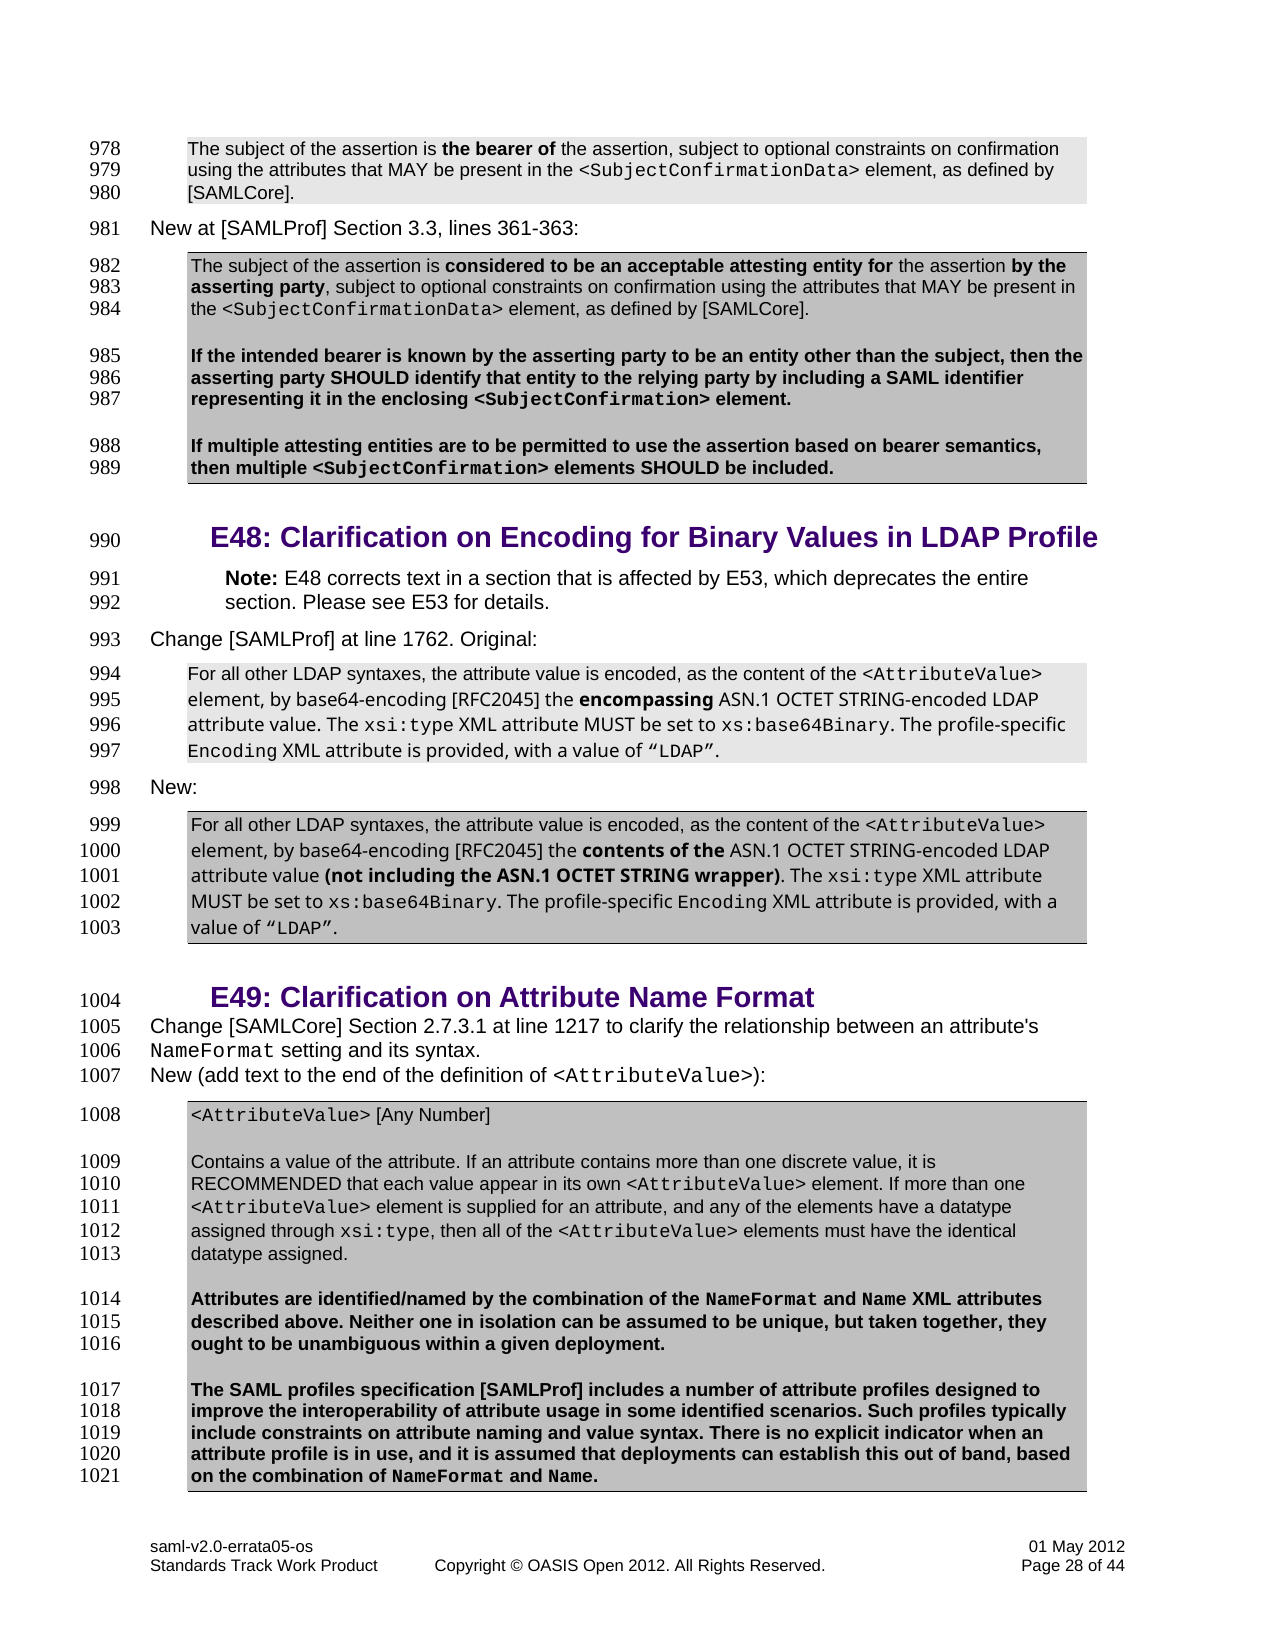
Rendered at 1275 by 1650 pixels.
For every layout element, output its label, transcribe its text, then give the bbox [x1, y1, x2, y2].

text Attributes are identified/named by the combination of the NameFormat and Name XML attributes described above. Neither one in isolation can be assumed to be unique, but taken together, they ought to be unambiguous within a given deployment. [187, 1285, 1087, 1354]
text New (add text to the end of the definition of <AttributeValue>): [150, 1063, 1125, 1089]
text Change [SAMLProf] at line 1762. Original: [150, 627, 1125, 651]
subtitle E49: Clarification on Attribute Name Format [150, 980, 1125, 1013]
text The subject of the assertion is the bearer of the assertion, subject to optional constraints on confirmation using the attributes that MAY be present in the <SubjectConfirmationData> element, as defined by [SAMLCore]. [187, 137, 1087, 204]
text For all other LDAP syntaxes, the attribute value is encoded, as the content of the <AttributeValue> element, by base64-encoding [RFC2045] the contents of the ASN.1 OCTET STRING-encoded LDAP attribute value (not including the ASN.1 OCTET STRING wrapper). The xsi:type XML attribute MUST be set to xs:base64Binary. The profile-specific Encoding XML attribute is provided, with a value of “LDAP”. [187, 812, 1087, 943]
text The subject of the assertion is considered to be an acceptable attesting entity for the assertion by the asserting party, subject to optional constraints on confirmation using the attributes that MAY be present in the <SubjectConfirmationData> element, as defined by [SAMLCore]. [187, 253, 1087, 321]
text If the intended bearer is known by the asserting party to be an entity other than the subject, then the asserting party SHOULD identify that entity to the relying party by including a SAML identifier representing it in the enclosing <SubjectConfirmation> element. [187, 342, 1087, 411]
text <AttributeValue> [Any Number] [187, 1102, 1087, 1127]
text Contains a value of the attribute. If an attribute contains more than one discrete value, it is RECOMMENDED that each value appear in its own <AttributeValue> element. If more than one <AttributeValue> element is supplied for an attribute, and any of the elements have a datatype assigned through xsi:type, then all of the <AttributeValue> elements must have the identical datatype assigned. [187, 1148, 1087, 1264]
subtitle E48: Clarification on Encoding for Binary Values in LDAP Profile [150, 520, 1125, 554]
text Note: E48 corrects text in a section that is affected by E53, which deprecates the entire section. Please see E53 for details. [225, 566, 1050, 614]
text New at [SAMLProf] Section 3.3, lines 361-363: [150, 216, 1125, 239]
text The SAML profiles specification [SAMLProf] includes a number of attribute profiles designed to improve the interoperability of attribute usage in some identified scenarios. Such profiles typically include constraints on attribute naming and value syntax. There is no explicit indicator when an attribute profile is in use, and it is assumed that deployments can establish this out of band, based on the combination of NameFormat and Name. [187, 1375, 1087, 1491]
text Change [SAMLCore] Section 2.7.3.1 at line 1217 to clarify the relationship between an attribute's NameFormat setting and its syntax. [150, 1013, 1125, 1063]
text New: [150, 775, 1125, 799]
text For all other LDAP syntaxes, the attribute value is encoded, as the content of the <AttributeValue> element, by base64-encoding [RFC2045] the encompassing ASN.1 OCTET STRING-encoded LDAP attribute value. The xsi:type XML attribute MUST be set to xs:base64Binary. The profile-specific Encoding XML attribute is provided, with a value of “LDAP”. [187, 663, 1087, 763]
text If multiple attesting entities are to be permitted to use the assertion based on bearer semantics, then multiple <SubjectConfirmation> elements SHOULD be included. [187, 432, 1087, 483]
